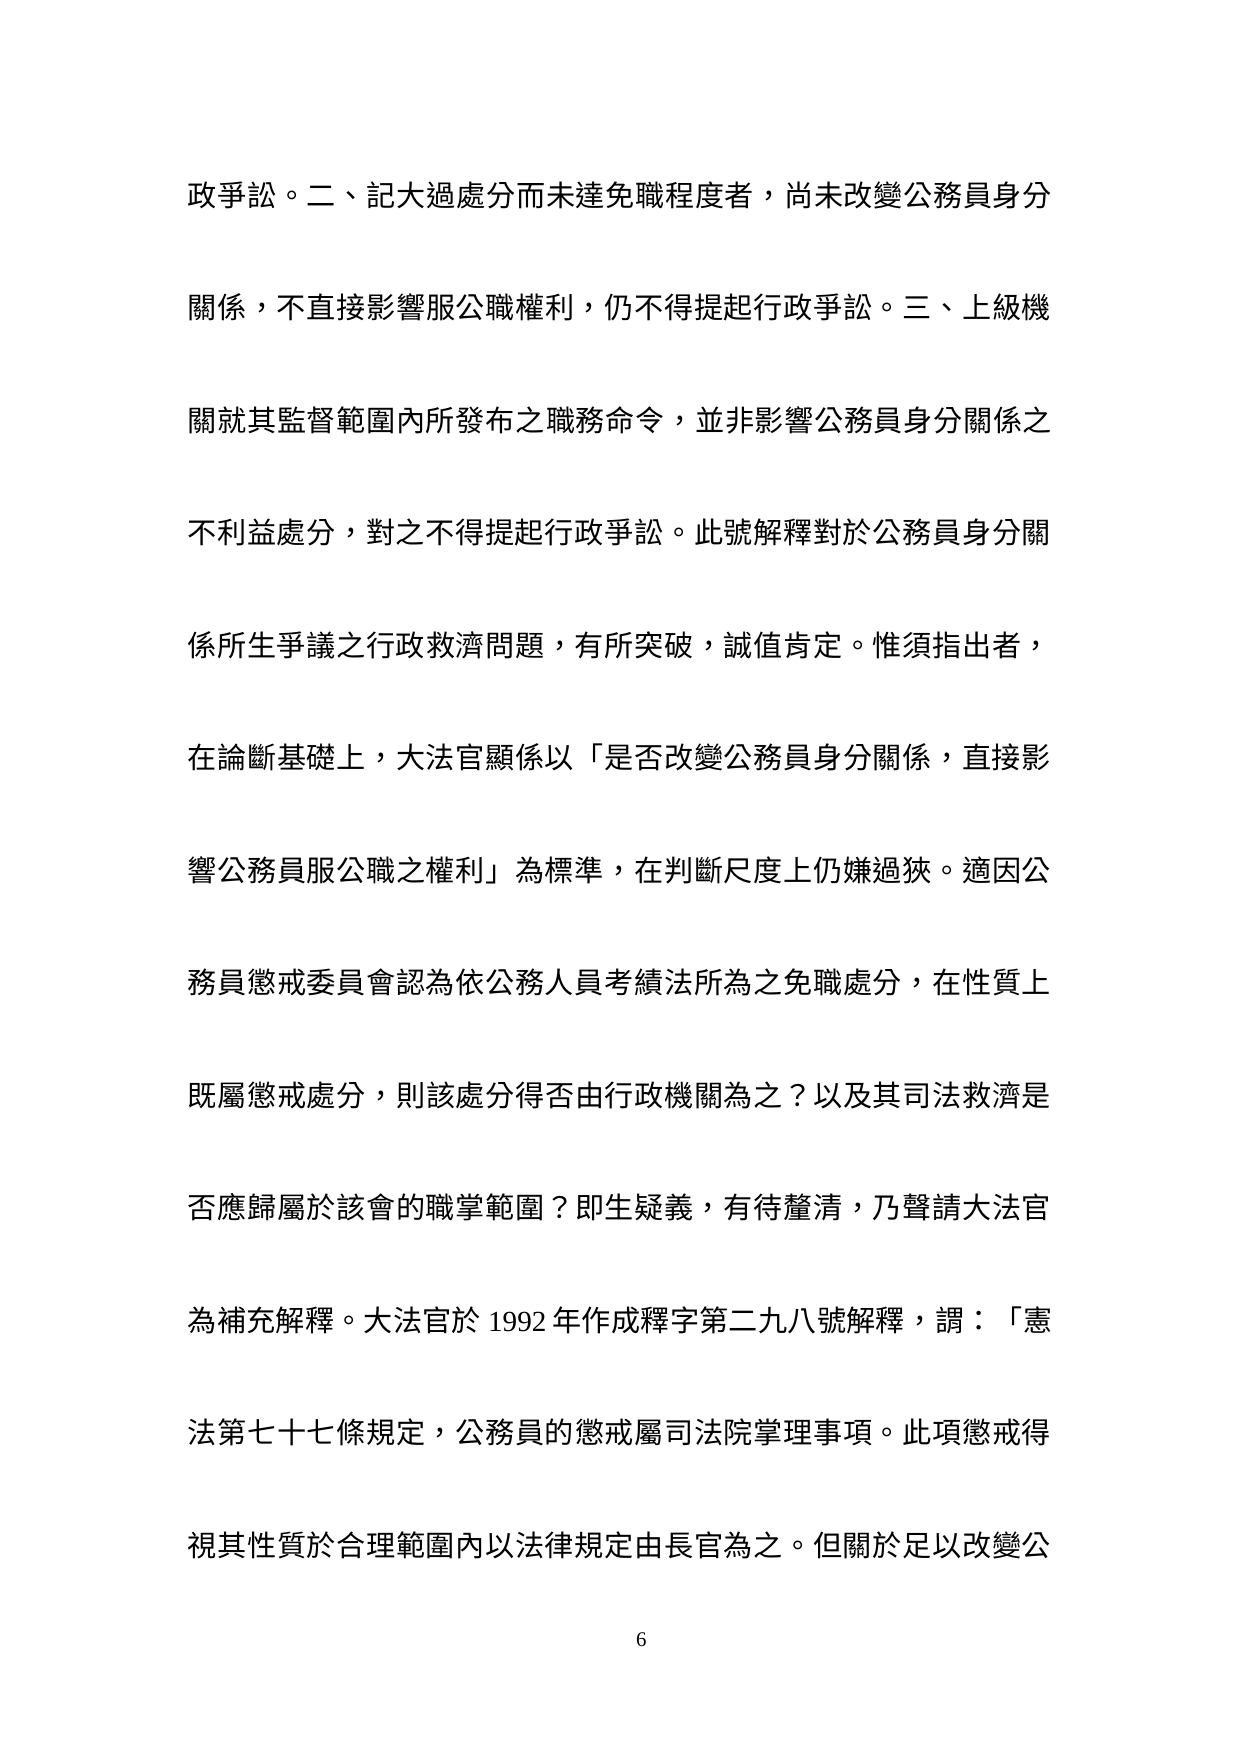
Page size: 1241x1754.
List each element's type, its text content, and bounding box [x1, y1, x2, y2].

text 政爭訟。二、記大過處分而未達免職程度者，尚未改變公務員身分關係，不直接影響服公職權利，仍不得提起行政爭訟。三、上級機關就其監督範圍內所發布之職務命令，並非影響公務員身分關係之不利益處分，對之不得提起行政爭訟。此號解釋對於公務員身分關係所生爭議之行政救濟問題，有所突破，誠值肯定。惟須指出者，在論斷基礎上，大法官顯係以「是否改變公務員身分關係，直接影響公務員服公職之權利」為標準，在判斷尺度上仍嫌過狹。適因公務員懲戒委員會認為依公務人員考績法所為之免職處分，在性質上既屬懲戒處分，則該處分得否由行政機關為之？以及其司法救濟是否應歸屬於該會的職掌範圍？即生疑義，有待釐清，乃聲請大法官為補充解釋。大法官於1992年作成釋字第二九八號解釋，謂：「憲法第七十七條規定，公務員的懲戒屬司法院掌理事項。此項懲戒得視其性質於合理範圍內以法律規定由長官為之。但關於足以改變公 [187, 150, 1053, 1575]
